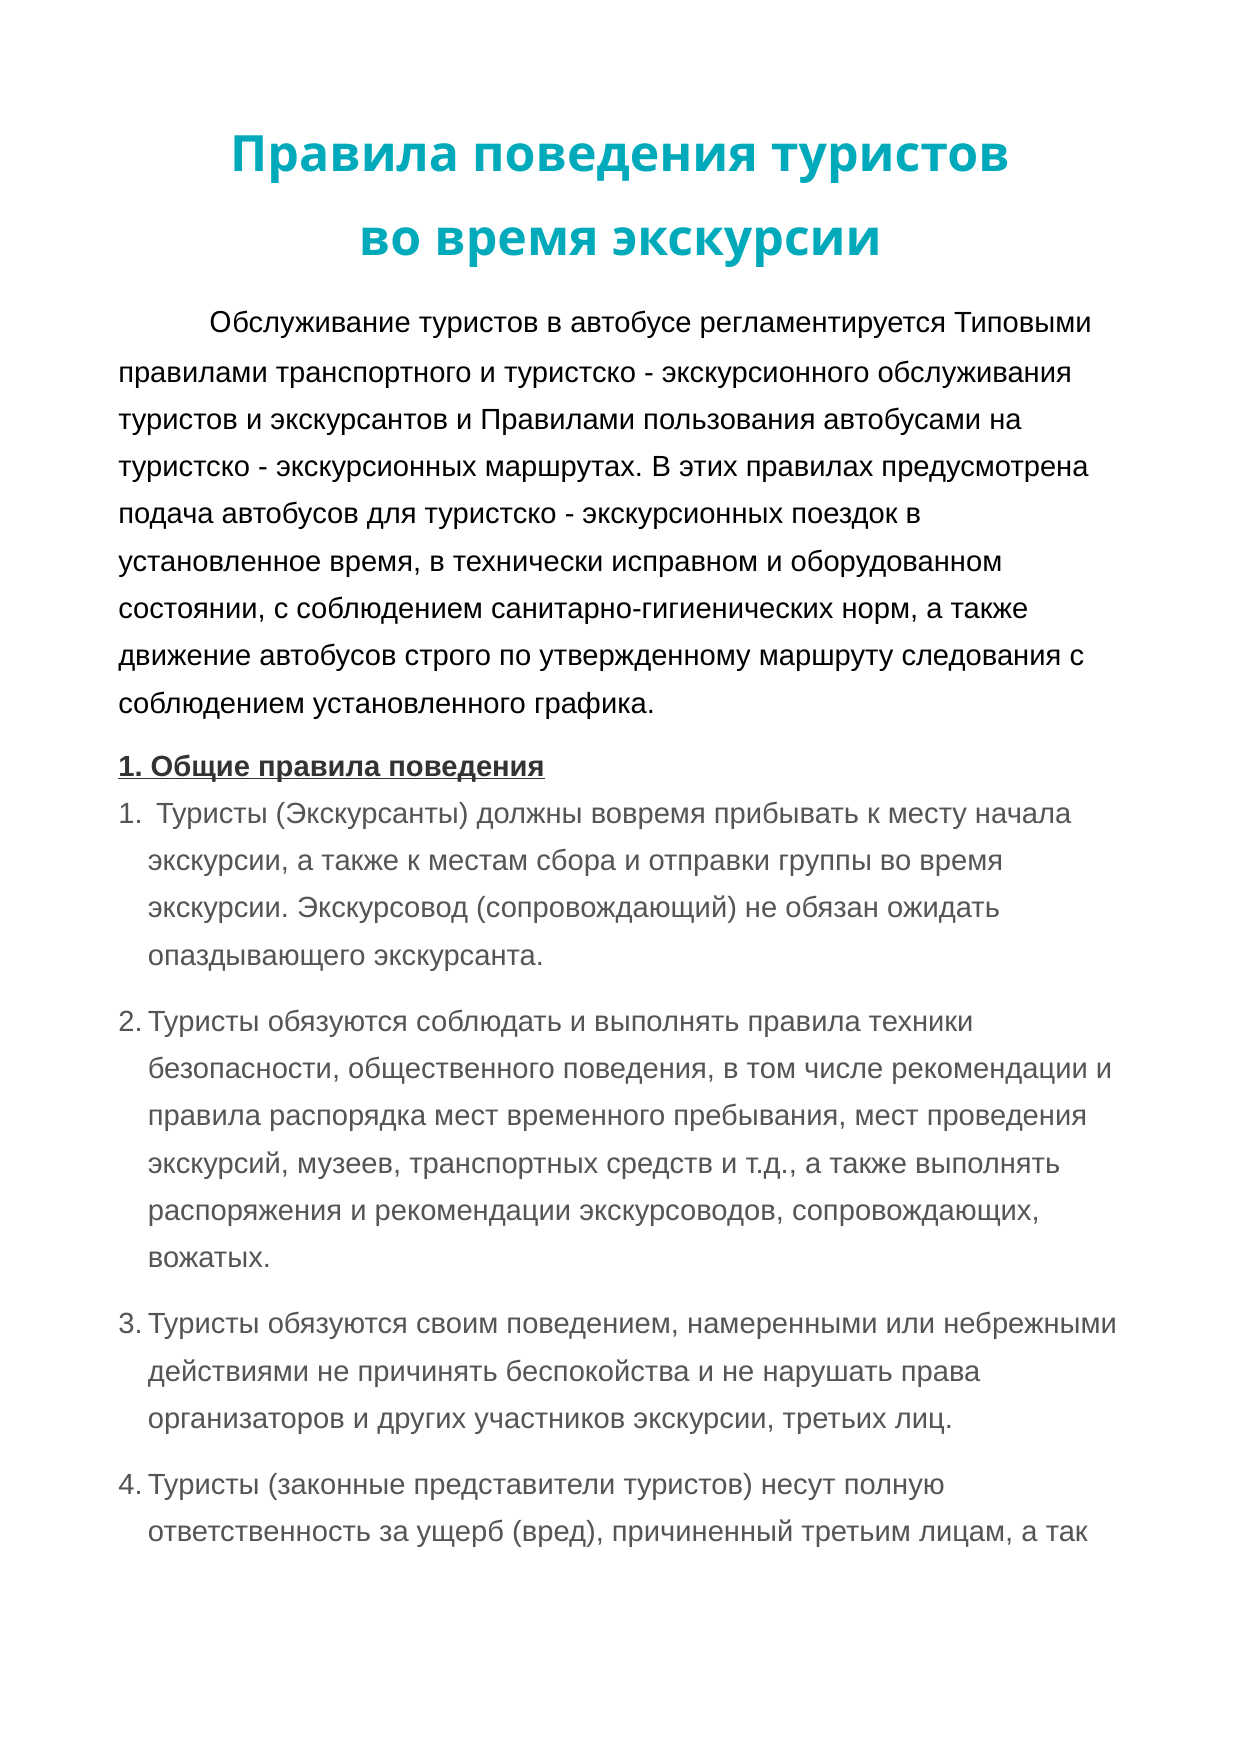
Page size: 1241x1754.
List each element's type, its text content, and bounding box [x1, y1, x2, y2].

subtitle во время экскурсии [118, 202, 1122, 270]
list Туристы обязуются соблюдать и выполнять правила техники безопасности, общественного поведения, в том числе рекомендации и правила распорядка мест временного пребывания, мест проведения экскурсий, музеев, транспортных средств и т.д., а также выполнять распоряжения и рекомендации экскурсоводов, сопровождающих, вожатых. [118, 1004, 1122, 1274]
list Туристы (законные представители туристов) несут полную ответственность за ущерб (вред), причиненный третьим лицам, а так [118, 1467, 1122, 1548]
list Туристы обязуются своим поведением, намеренными или небрежными действиями не причинять беспокойства и не нарушать права организаторов и других участников экскурсии, третьих лиц. [118, 1306, 1122, 1434]
text 1. Общие правила поведения [118, 749, 1122, 782]
list Туристы (Экскурсанты) должны вовремя прибывать к месту начала экскурсии, а также к местам сбора и отправки группы во время экскурсии. Экскурсовод (сопровождающий) не обязан ожидать опаздывающего экскурсанта. [118, 796, 1122, 971]
text Обслуживание туристов в автобусе регламентируется Типовыми правилами транспортного и туристско - экскурсионного обслуживания туристов и экскурсантов и Правилами пользования автобусами на туристско - экскурсионных маршрутах. В этих правилах предусмотрена подача автобусов для туристско - экскурсионных поездок в установленное время, в технически исправном и оборудованном состоянии, с соблюдением санитарно-гигиенических норм, а также движение автобусов строго по утвержденному маршруту следования с соблюдением установленного графика. [118, 301, 1122, 719]
subtitle Правила поведения туристов [118, 118, 1122, 186]
